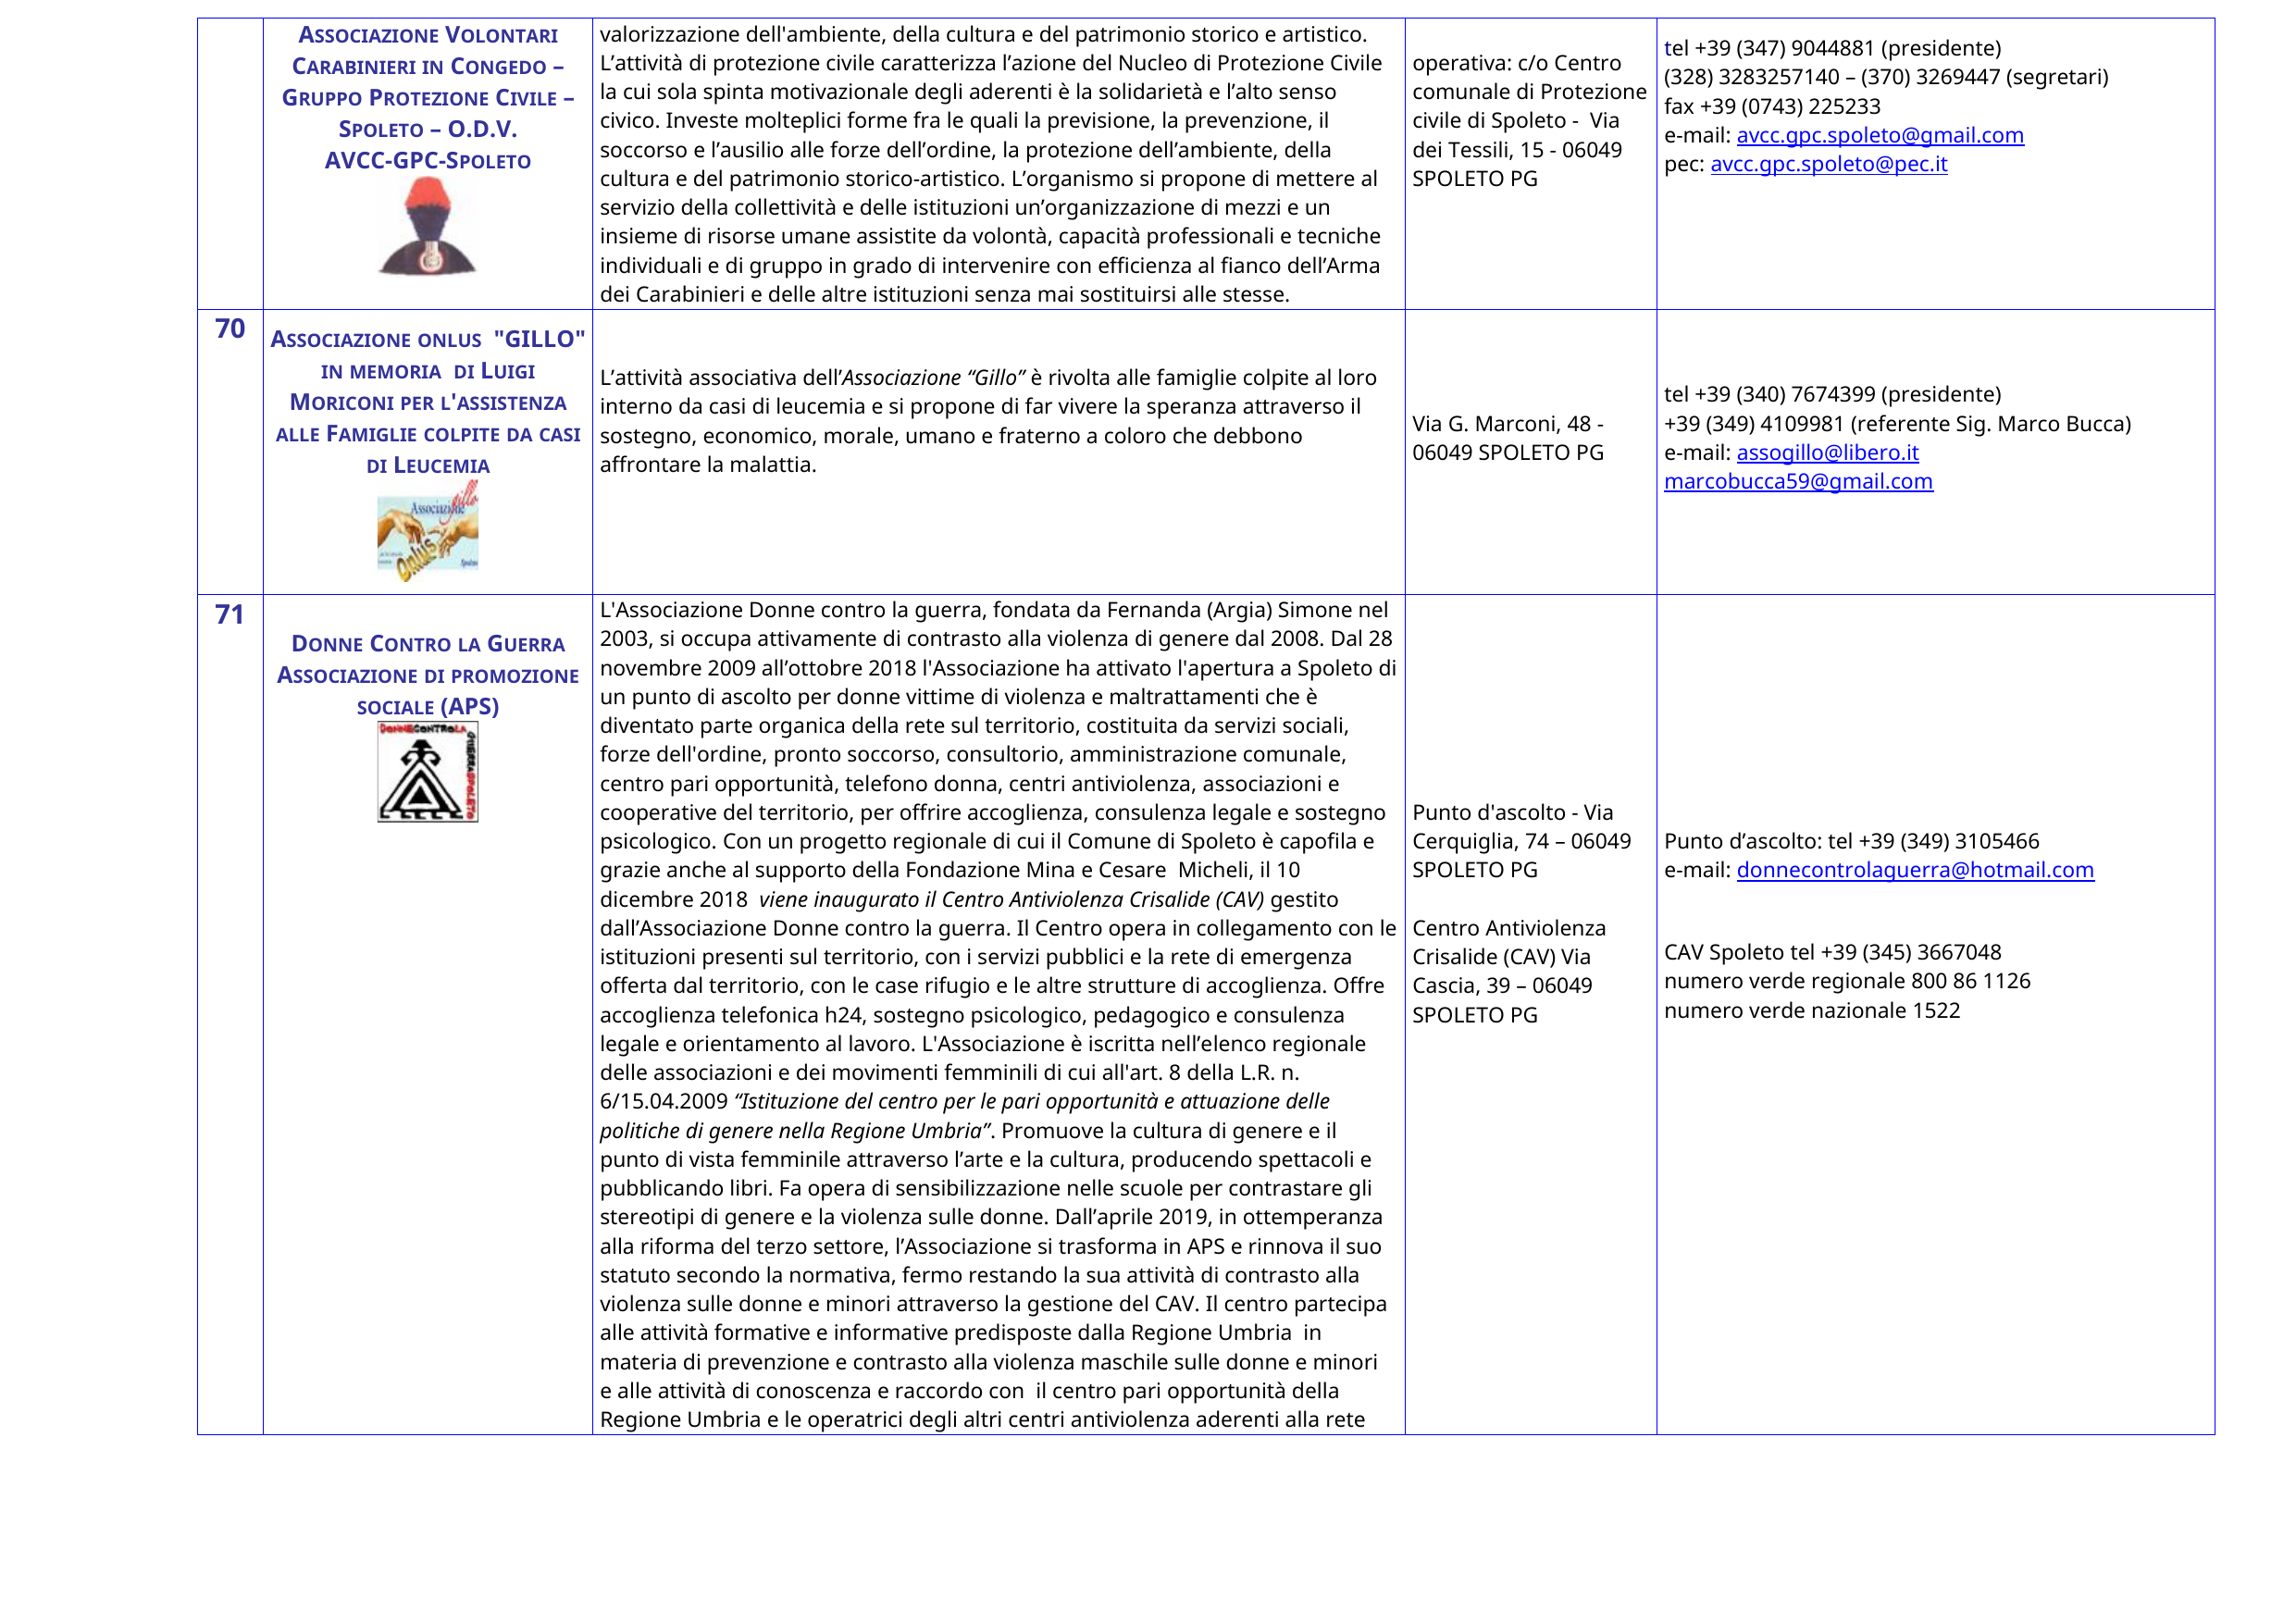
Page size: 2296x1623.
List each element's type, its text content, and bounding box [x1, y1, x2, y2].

table_cell Associazione onlus "GILLO" in memoria di Luigi Moriconi per l'assistenza alle Famiglie colpite da casi di Leucemia [264, 310, 592, 594]
table_cell L'Associazione Donne contro la guerra, fondata da Fernanda (Argia) Simone nel 2003, si occupa attivamente di contrasto alla violenza di genere dal 2008. Dal 28 novembre 2009 all’ottobre 2018 l'Associazione ha attivato l'apertura a Spoleto di un punto di ascolto per donne vittime di violenza e maltrattamenti che è diventato parte organica della rete sul territorio, costituita da servizi sociali, forze dell'ordine, pronto soccorso, consultorio, amministrazione comunale, centro pari opportunità, telefono donna, centri antiviolenza, associazioni e cooperative del territorio, per offrire accoglienza, consulenza legale e sostegno psicologico. Con un progetto regionale di cui il Comune di Spoleto è capofila e grazie anche al supporto della Fondazione Mina e Cesare Micheli, il 10 dicembre 2018 viene inaugurato il Centro Antiviolenza Crisalide (CAV) gestito dall’Associazione Donne contro la guerra. Il Centro opera in collegamento con le istituzioni presenti sul territorio, con i servizi pubblici e la rete di emergenza offerta dal territorio, con le case rifugio e le altre strutture di accoglienza. Offre accoglienza telefonica h24, sostegno psicologico, pedagogico e consulenza legale e orientamento al lavoro. L'Associazione è iscritta nell’elenco regionale delle associazioni e dei movimenti femminili di cui all'art. 8 della L.R. n. 6/15.04.2009 “Istituzione del centro per le pari opportunità e attuazione delle politiche di genere nella Regione Umbria”. Promuove la cultura di genere e il punto di vista femminile attraverso l’arte e la cultura, producendo spettacoli e pubblicando libri. Fa opera di sensibilizzazione nelle scuole per contrastare gli stereotipi di genere e la violenza sulle donne. Dall’aprile 2019, in ottemperanza alla riforma del terzo settore, l’Associazione si trasforma in APS e rinnova il suo statuto secondo la normativa, fermo restando la sua attività di contrasto alla violenza sulle donne e minori attraverso la gestione del CAV. Il centro partecipa alle attività formative e informative predisposte dalla Regione Umbria in materia di prevenzione e contrasto alla violenza maschile sulle donne e minori e alle attività di conoscenza e raccordo con il centro pari opportunità della Regione Umbria e le operatrici degli altri centri antiviolenza aderenti alla rete [593, 595, 1405, 1433]
table_cell [198, 19, 263, 309]
picture [377, 176, 479, 278]
table_cell Via G. Marconi, 48 - 06049 SPOLETO PG [1406, 310, 1657, 594]
picture [377, 721, 479, 823]
table_cell Associazione Volontari Carabinieri in Congedo – Gruppo Protezione Civile – Spoleto – O.D.V. AVCC-GPC-Spoleto [264, 19, 592, 309]
table_cell tel +39 (347) 9044881 (presidente) (328) 3283257140 – (370) 3269447 (segretari) fax +39 (0743) 225233 e-mail: avcc.gpc.spoleto@gmail.com pec: avcc.gpc.spoleto@pec.it [1657, 19, 2215, 309]
table_cell 71 [198, 595, 263, 1433]
picture [377, 479, 479, 582]
table_cell operativa: c/o Centro comunale di Protezione civile di Spoleto - Via dei Tessili, 15 - 06049 SPOLETO PG [1406, 19, 1657, 309]
table_cell Punto d'ascolto - Via Cerquiglia, 74 – 06049 SPOLETO PG Centro Antiviolenza Crisalide (CAV) Via Cascia, 39 – 06049 SPOLETO PG [1406, 595, 1657, 1433]
table_cell Donne Contro la Guerra Associazione di promozione sociale (APS) [264, 595, 592, 1433]
table_cell L’attività associativa dell’Associazione “Gillo” è rivolta alle famiglie colpite al loro interno da casi di leucemia e si propone di far vivere la speranza attraverso il sostegno, economico, morale, umano e fraterno a coloro che debbono affrontare la malattia. [593, 310, 1405, 594]
table_cell 70 [198, 310, 263, 594]
table_cell valorizzazione dell'ambiente, della cultura e del patrimonio storico e artistico. L’attività di protezione civile caratterizza l’azione del Nucleo di Protezione Civile la cui sola spinta motivazionale degli aderenti è la solidarietà e l’alto senso civico. Investe molteplici forme fra le quali la previsione, la prevenzione, il soccorso e l’ausilio alle forze dell’ordine, la protezione dell’ambiente, della cultura e del patrimonio storico-artistico. L’organismo si propone di mettere al servizio della collettività e delle istituzioni un’organizzazione di mezzi e un insieme di risorse umane assistite da volontà, capacità professionali e tecniche individuali e di gruppo in grado di intervenire con efficienza al fianco dell’Arma dei Carabinieri e delle altre istituzioni senza mai sostituirsi alle stesse. [593, 19, 1405, 309]
table_cell tel +39 (340) 7674399 (presidente) +39 (349) 4109981 (referente Sig. Marco Bucca) e-mail: assogillo@libero.it marcobucca59@gmail.com [1657, 310, 2215, 594]
table_cell Punto d’ascolto: tel +39 (349) 3105466 e-mail: donnecontrolaguerra@hotmail.com CAV Spoleto tel +39 (345) 3667048 numero verde regionale 800 86 1126 numero verde nazionale 1522 [1657, 595, 2215, 1433]
